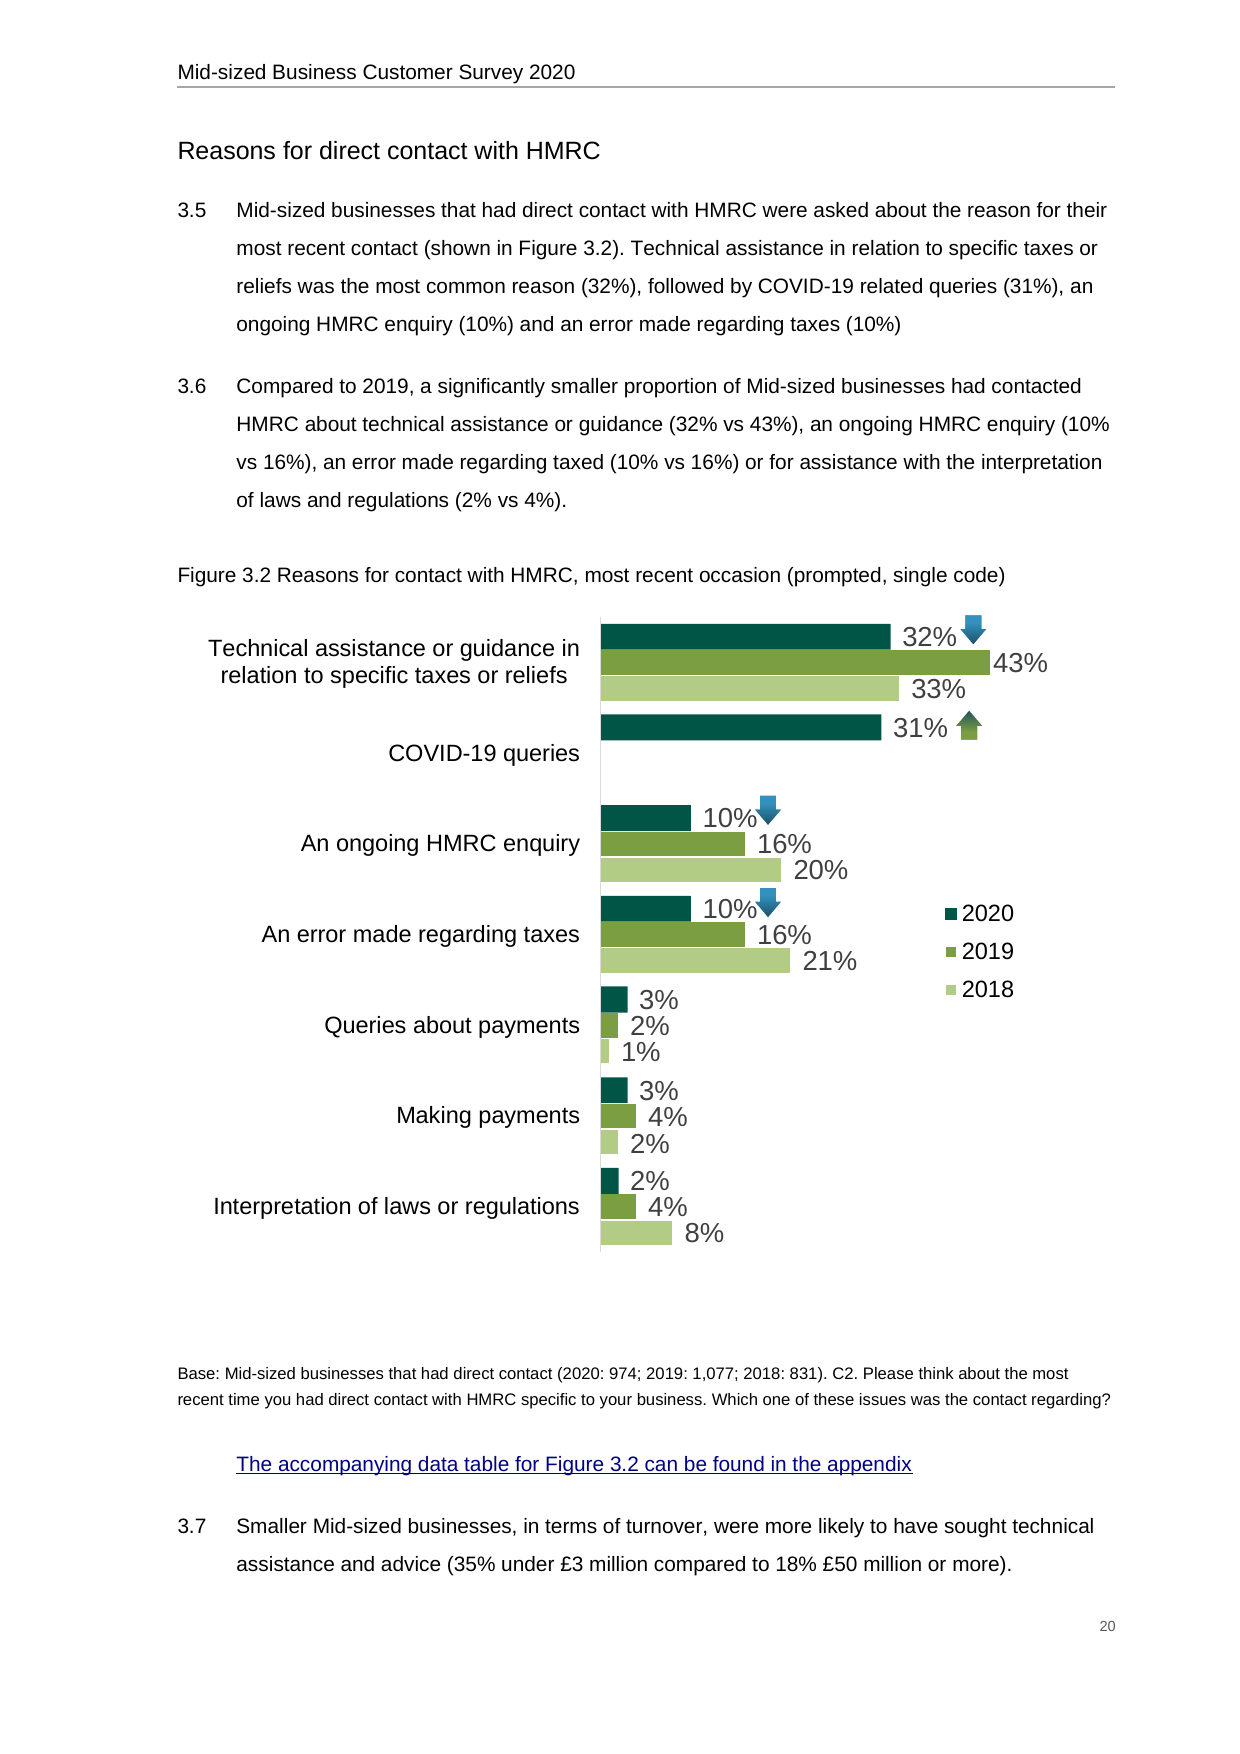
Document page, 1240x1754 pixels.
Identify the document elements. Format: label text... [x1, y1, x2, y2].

subtitle Figure 3.2 Reasons for contact with HMRC, most recent occasion (prompted, single code) [177, 563, 1115, 587]
list Compared to 2019, a significantly smaller proportion of Mid-sized businesses had contacted HMRC about technical assistance or guidance (32% vs 43%), an ongoing HMRC enquiry (10% vs 16%), an error made regarding taxed (10% vs 16%) or for assistance with the interpretation of laws and regulations (2% vs 4%). [177, 374, 1115, 519]
list Smaller Mid-sized businesses, in terms of turnover, were more likely to have sought technical assistance and advice (35% under £3 million compared to 18% £50 million or more). [177, 1514, 1115, 1583]
text The accompanying data table for Figure 3.2 can be found in the appendix [236, 1414, 1115, 1483]
list Mid-sized businesses that had direct contact with HMRC were asked about the reason for their most recent contact (shown in Figure 3.2). Technical assistance in relation to specific taxes or reliefs was the most common reason (32%), followed by COVID-19 related queries (31%), an ongoing HMRC enquiry (10%) and an error made regarding taxes (10%) [177, 198, 1115, 343]
text Base: Mid-sized businesses that had direct contact (2020: 974; 2019: 1,077; 2018: 831). C2. Please think about the most recent time you had direct contact with HMRC specific to your business. Which one of these issues was the contact regarding? [177, 1364, 1115, 1414]
subtitle Reasons for direct contact with HMRC [177, 136, 1115, 173]
